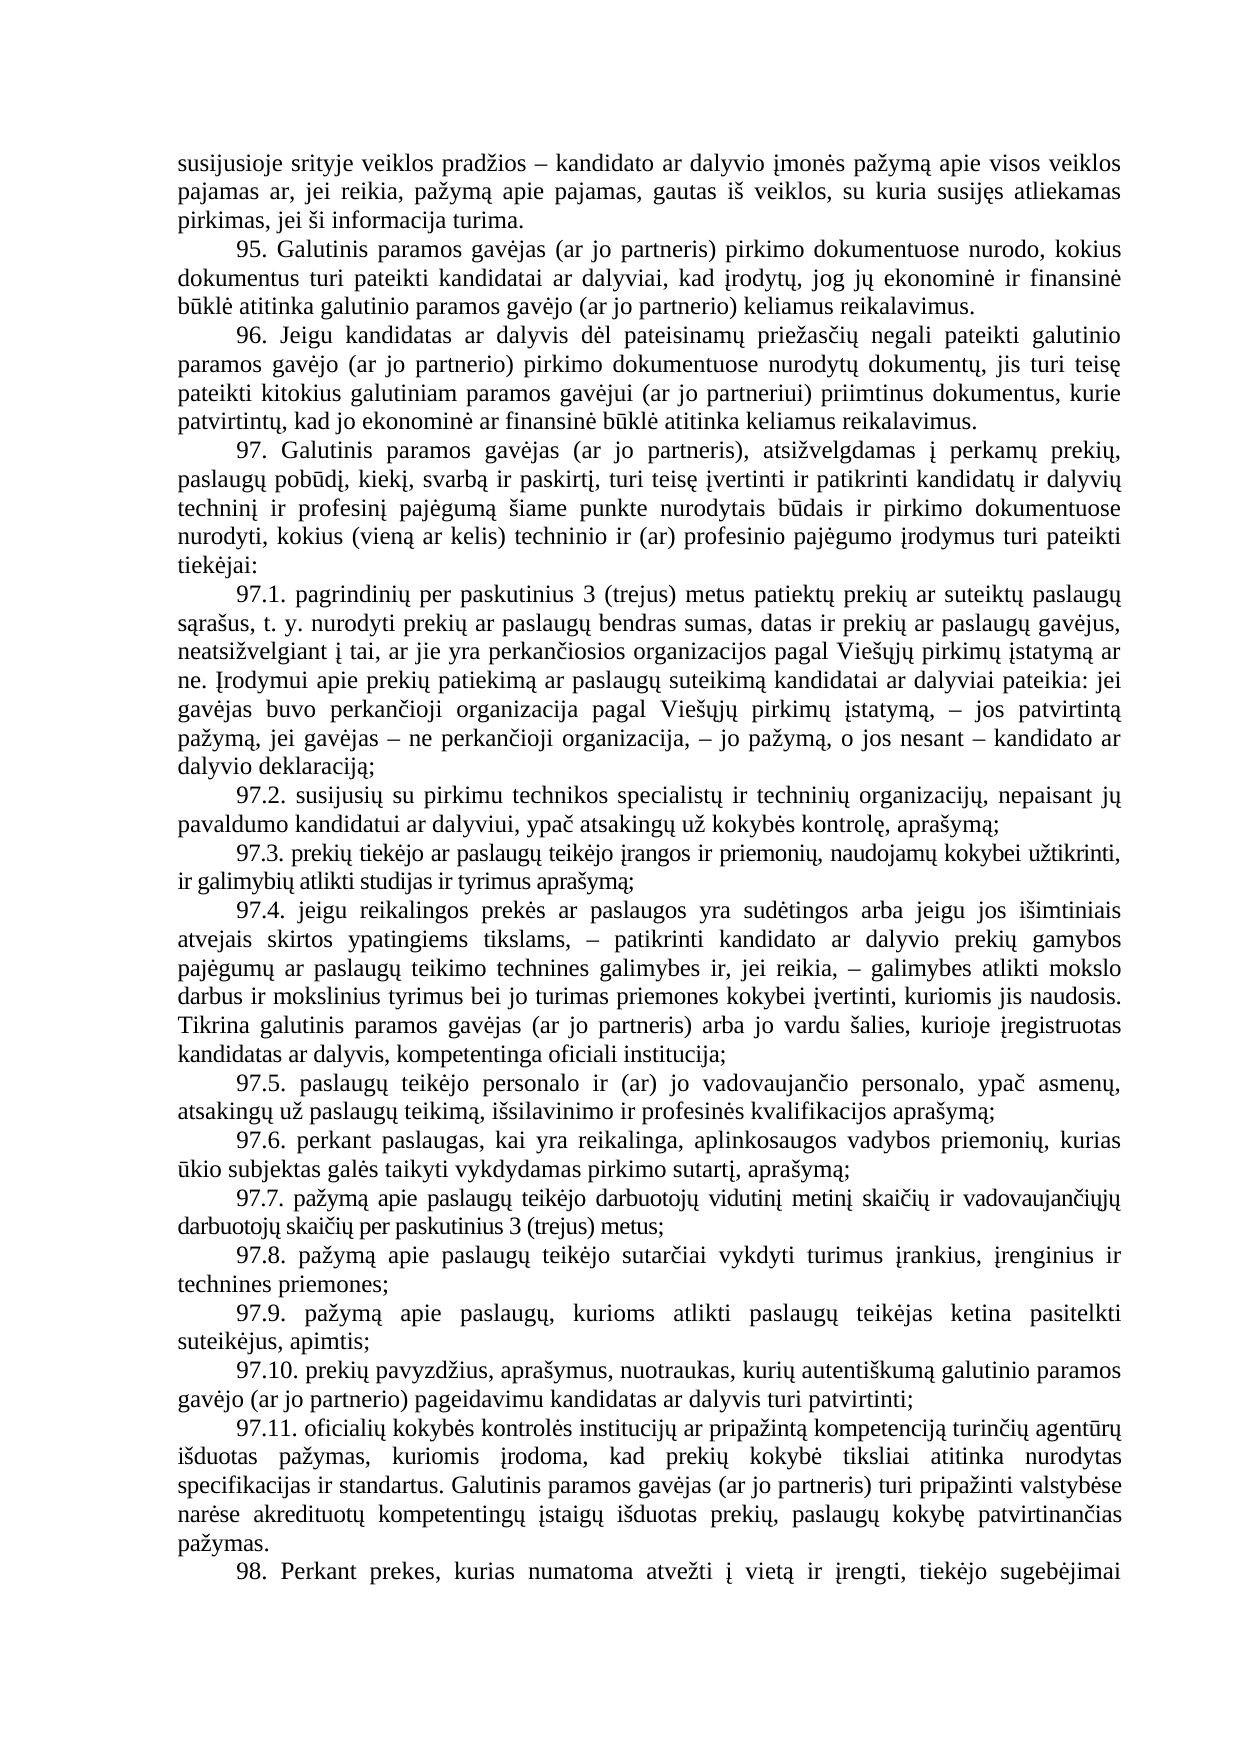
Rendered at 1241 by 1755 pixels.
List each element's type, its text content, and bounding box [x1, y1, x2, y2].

text 97.4. jeigu reikalingos prekės ar paslaugos yra sudėtingos arba jeigu jos išimtiniais atvejais skirtos ypatingiems tikslams, – patikrinti kandidato ar dalyvio prekių gamybos pajėgumų ar paslaugų teikimo technines galimybes ir, jei reikia, – galimybes atlikti mokslo darbus ir mokslinius tyrimus bei jo turimas priemones kokybei įvertinti, kuriomis jis naudosis. Tikrina galutinis paramos gavėjas (ar jo partneris) arba jo vardu šalies, kurioje įregistruotas kandidatas ar dalyvis, kompetentinga oficiali institucija; [177, 895, 1122, 1068]
text 98. Perkant prekes, kurias numatoma atvežti į vietą ir įrengti, tiekėjo sugebėjimai [177, 1556, 1122, 1585]
text 97.2. susijusių su pirkimu technikos specialistų ir techninių organizacijų, nepaisant jų pavaldumo kandidatui ar dalyviui, ypač atsakingų už kokybės kontrolę, aprašymą; [177, 780, 1122, 838]
text 97.10. prekių pavyzdžius, aprašymus, nuotraukas, kurių autentiškumą galutinio paramos gavėjo (ar jo partnerio) pageidavimu kandidatas ar dalyvis turi patvirtinti; [177, 1355, 1122, 1413]
text 96. Jeigu kandidatas ar dalyvis dėl pateisinamų priežasčių negali pateikti galutinio paramos gavėjo (ar jo partnerio) pirkimo dokumentuose nurodytų dokumentų, jis turi teisę pateikti kitokius galutiniam paramos gavėjui (ar jo partneriui) priimtinus dokumentus, kurie patvirtintų, kad jo ekonominė ar finansinė būklė atitinka keliamus reikalavimus. [177, 320, 1122, 435]
text 97.9. pažymą apie paslaugų, kurioms atlikti paslaugų teikėjas ketina pasitelkti suteikėjus, apimtis; [177, 1298, 1122, 1355]
text 97.7. pažymą apie paslaugų teikėjo darbuotojų vidutinį metinį skaičių ir vadovaujančiųjų darbuotojų skaičių per paskutinius 3 (trejus) metus; [177, 1183, 1122, 1240]
text 97.8. pažymą apie paslaugų teikėjo sutarčiai vykdyti turimus įrankius, įrenginius ir technines priemones; [177, 1240, 1122, 1298]
text 97.1. pagrindinių per paskutinius 3 (trejus) metus patiektų prekių ar suteiktų paslaugų sąrašus, t. y. nurodyti prekių ar paslaugų bendras sumas, datas ir prekių ar paslaugų gavėjus, neatsižvelgiant į tai, ar jie yra perkančiosios organizacijos pagal Viešųjų pirkimų įstatymą ar ne. Įrodymui apie prekių patiekimą ar paslaugų suteikimą kandidatai ar dalyviai pateikia: jei gavėjas buvo perkančioji organizacija pagal Viešųjų pirkimų įstatymą, – jos patvirtintą pažymą, jei gavėjas – ne perkančioji organizacija, – jo pažymą, o jos nesant – kandidato ar dalyvio deklaraciją; [177, 579, 1122, 780]
text 97.5. paslaugų teikėjo personalo ir (ar) jo vadovaujančio personalo, ypač asmenų, atsakingų už paslaugų teikimą, išsilavinimo ir profesinės kvalifikacijos aprašymą; [177, 1068, 1122, 1125]
text 97.11. oficialių kokybės kontrolės institucijų ar pripažintą kompetenciją turinčių agentūrų išduotas pažymas, kuriomis įrodoma, kad prekių kokybė tiksliai atitinka nurodytas specifikacijas ir standartus. Galutinis paramos gavėjas (ar jo partneris) turi pripažinti valstybėse narėse akredituotų kompetentingų įstaigų išduotas prekių, paslaugų kokybę patvirtinančias pažymas. [177, 1413, 1122, 1556]
text susijusioje srityje veiklos pradžios – kandidato ar dalyvio įmonės pažymą apie visos veiklos pajamas ar, jei reikia, pažymą apie pajamas, gautas iš veiklos, su kuria susijęs atliekamas pirkimas, jei ši informacija turima. [177, 148, 1122, 234]
text 97.3. prekių tiekėjo ar paslaugų teikėjo įrangos ir priemonių, naudojamų kokybei užtikrinti, ir galimybių atlikti studijas ir tyrimus aprašymą; [177, 838, 1122, 895]
text 97.6. perkant paslaugas, kai yra reikalinga, aplinkosaugos vadybos priemonių, kurias ūkio subjektas galės taikyti vykdydamas pirkimo sutartį, aprašymą; [177, 1125, 1122, 1183]
text 95. Galutinis paramos gavėjas (ar jo partneris) pirkimo dokumentuose nurodo, kokius dokumentus turi pateikti kandidatai ar dalyviai, kad įrodytų, jog jų ekonominė ir finansinė būklė atitinka galutinio paramos gavėjo (ar jo partnerio) keliamus reikalavimus. [177, 234, 1122, 320]
text 97. Galutinis paramos gavėjas (ar jo partneris), atsižvelgdamas į perkamų prekių, paslaugų pobūdį, kiekį, svarbą ir paskirtį, turi teisę įvertinti ir patikrinti kandidatų ir dalyvių techninį ir profesinį pajėgumą šiame punkte nurodytais būdais ir pirkimo dokumentuose nurodyti, kokius (vieną ar kelis) techninio ir (ar) profesinio pajėgumo įrodymus turi pateikti tiekėjai: [177, 435, 1122, 579]
